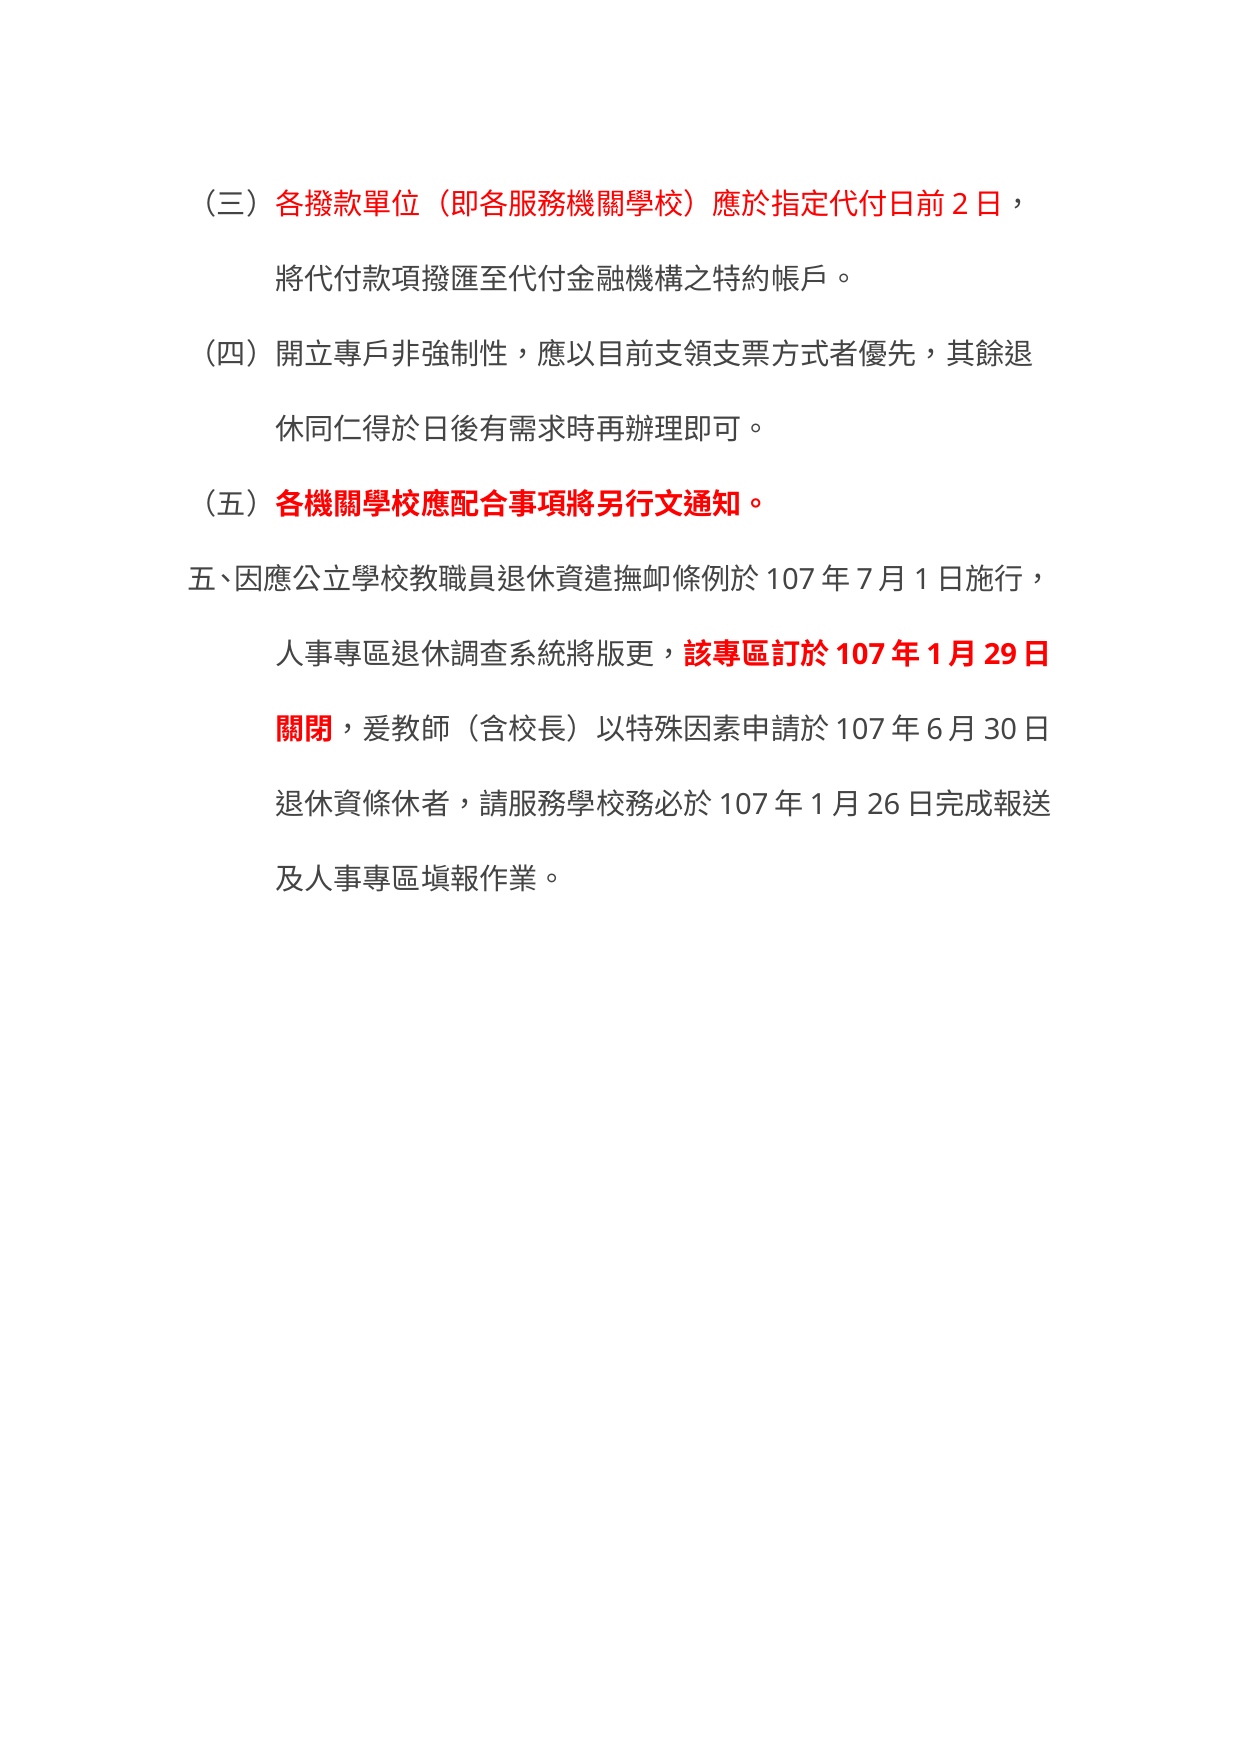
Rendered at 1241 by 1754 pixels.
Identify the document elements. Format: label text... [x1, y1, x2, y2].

text 五、因應公立學校教職員退休資遣撫卹條例於107年7月1日施行，人事專區退休調查系統將版更，該專區訂於107年1月29日關閉，爰教師（含校長）以特殊因素申請於107年6月30日退休資條休者，請服務學校務必於107年1月26日完成報送及人事專區塡報作業。 [187, 539, 1053, 914]
text （四）開立專戶非強制性，應以目前支領支票方式者優先，其餘退休同仁得於日後有需求時再辦理即可。 [187, 314, 1053, 464]
text （三）各撥款單位（即各服務機關學校）應於指定代付日前2日，將代付款項撥匯至代付金融機構之特約帳戶。 [187, 164, 1053, 314]
text （五）各機關學校應配合事項將另行文通知。 [187, 464, 1053, 539]
